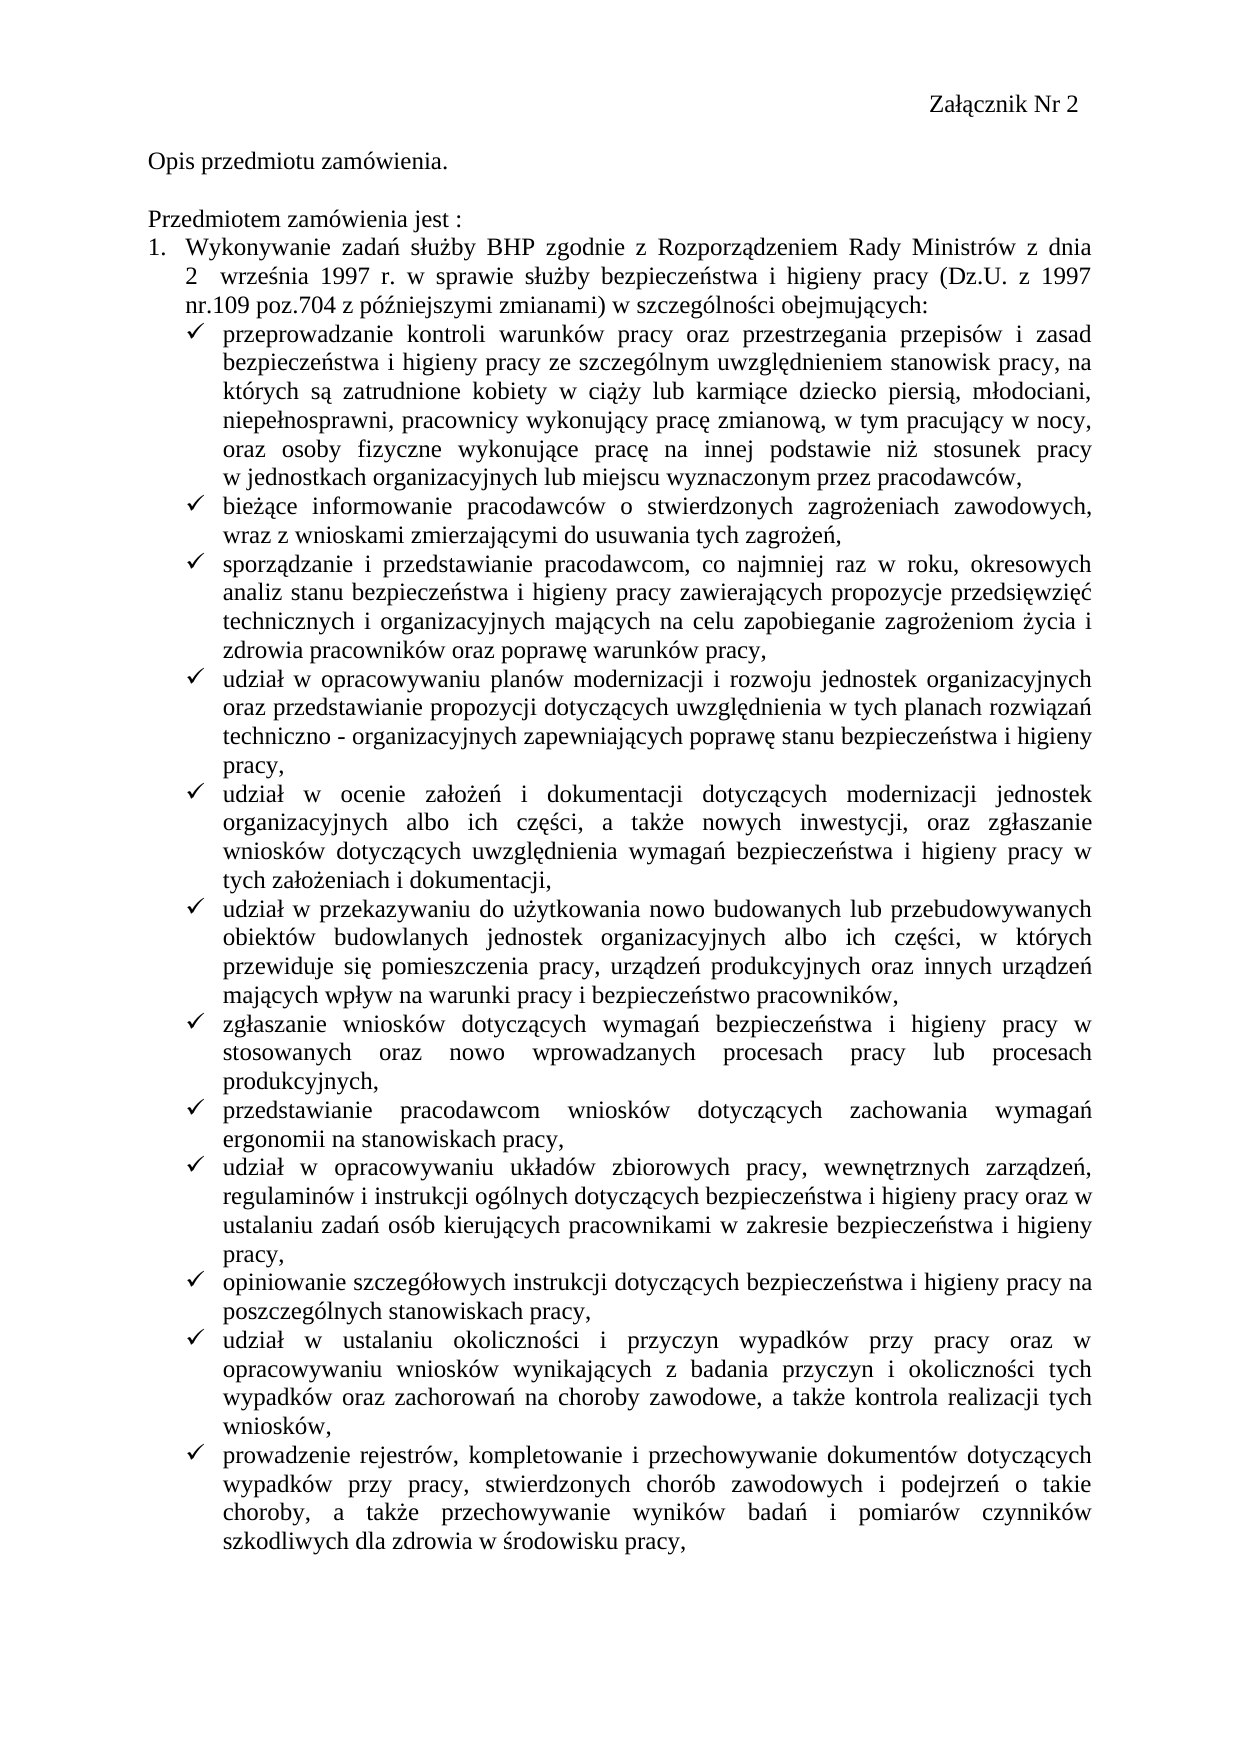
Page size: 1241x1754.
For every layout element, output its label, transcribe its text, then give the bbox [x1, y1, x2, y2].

text Przedmiotem zamówienia jest : [148, 204, 1093, 232]
list sporządzanie i przedstawianie pracodawcom, co najmniej raz w roku, okresowych analiz stanu bezpieczeństwa i higieny pracy zawierających propozycje przedsięwzięć technicznych i organizacyjnych mających na celu zapobieganie zagrożeniom życia i zdrowia pracowników oraz poprawę warunków pracy, [185, 549, 1093, 664]
list prowadzenie rejestrów, kompletowanie i przechowywanie dokumentów dotyczących wypadków przy pracy, stwierdzonych chorób zawodowych i podejrzeń o takie choroby, a także przechowywanie wyników badań i pomiarów czynników szkodliwych dla zdrowia w środowisku pracy, [185, 1440, 1093, 1555]
text Załącznik Nr 2 [148, 89, 1093, 117]
list udział w opracowywaniu planów modernizacji i rozwoju jednostek organizacyjnych oraz przedstawianie propozycji dotyczących uwzględnienia w tych planach rozwiązań techniczno - organizacyjnych zapewniających poprawę stanu bezpieczeństwa i higieny pracy, [185, 664, 1093, 779]
list udział w przekazywaniu do użytkowania nowo budowanych lub przebudowywanych obiektów budowlanych jednostek organizacyjnych albo ich części, w których przewiduje się pomieszczenia pracy, urządzeń produkcyjnych oraz innych urządzeń mających wpływ na warunki pracy i bezpieczeństwo pracowników, [185, 894, 1093, 1009]
list udział w opracowywaniu układów zbiorowych pracy, wewnętrznych zarządzeń, regulaminów i instrukcji ogólnych dotyczących bezpieczeństwa i higieny pracy oraz w ustalaniu zadań osób kierujących pracownikami w zakresie bezpieczeństwa i higieny pracy, [185, 1152, 1093, 1267]
list przedstawianie pracodawcom wniosków dotyczących zachowania wymagań ergonomii na stanowiskach pracy, [185, 1095, 1093, 1152]
list przeprowadzanie kontroli warunków pracy oraz przestrzegania przepisów i zasad bezpieczeństwa i higieny pracy ze szczególnym uwzględnieniem stanowisk pracy, na których są zatrudnione kobiety w ciąży lub karmiące dziecko piersią, młodociani, niepełnosprawni, pracownicy wykonujący pracę zmianową, w tym pracujący w nocy, oraz osoby fizyczne wykonujące pracę na innej podstawie niż stosunek pracy w jednostkach organizacyjnych lub miejscu wyznaczonym przez pracodawców, [185, 319, 1093, 491]
text Opis przedmiotu zamówienia. [148, 146, 1093, 175]
list bieżące informowanie pracodawców o stwierdzonych zagrożeniach zawodowych, wraz z wnioskami zmierzającymi do usuwania tych zagrożeń, [185, 491, 1093, 549]
list opiniowanie szczegółowych instrukcji dotyczących bezpieczeństwa i higieny pracy na poszczególnych stanowiskach pracy, [185, 1267, 1093, 1325]
list Wykonywanie zadań służby BHP zgodnie z Rozporządzeniem Rady Ministrów z dnia 2 września 1997 r. w sprawie służby bezpieczeństwa i higieny pracy (Dz.U. z 1997 nr.109 poz.704 z późniejszymi zmianami) w szczególności obejmujących: [148, 232, 1093, 319]
list udział w ocenie założeń i dokumentacji dotyczących modernizacji jednostek organizacyjnych albo ich części, a także nowych inwestycji, oraz zgłaszanie wniosków dotyczących uwzględnienia wymagań bezpieczeństwa i higieny pracy w tych założeniach i dokumentacji, [185, 779, 1093, 894]
list zgłaszanie wniosków dotyczących wymagań bezpieczeństwa i higieny pracy w stosowanych oraz nowo wprowadzanych procesach pracy lub procesach produkcyjnych, [185, 1009, 1093, 1095]
list udział w ustalaniu okoliczności i przyczyn wypadków przy pracy oraz w opracowywaniu wniosków wynikających z badania przyczyn i okoliczności tych wypadków oraz zachorowań na choroby zawodowe, a także kontrola realizacji tych wniosków, [185, 1325, 1093, 1440]
